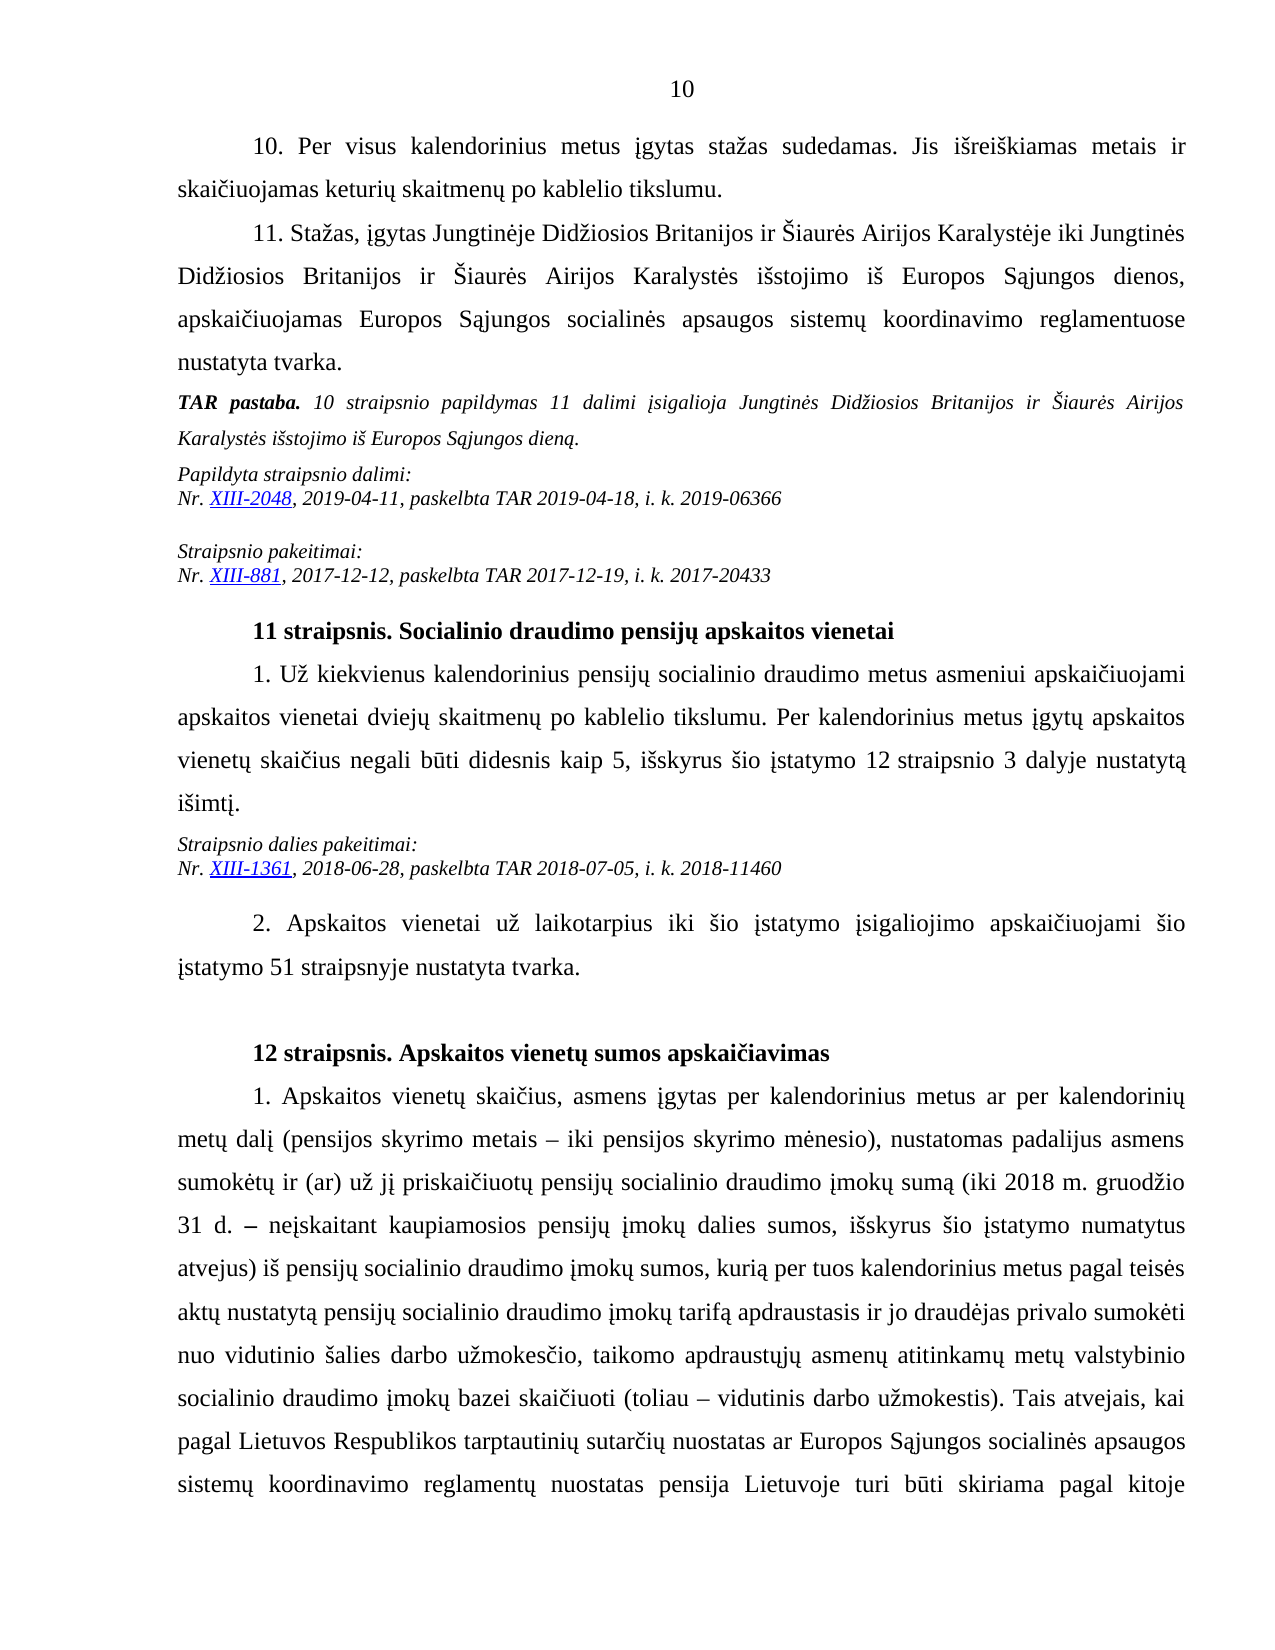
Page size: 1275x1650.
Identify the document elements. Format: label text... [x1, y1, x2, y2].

text 1. Apskaitos vienetų skaičius, asmens įgytas per kalendorinius metus ar per kalendorinių metų dalį (pensijos skyrimo metais – iki pensijos skyrimo mėnesio), nustatomas padalijus asmens sumokėtų ir (ar) už jį priskaičiuotų pensijų socialinio draudimo įmokų sumą (iki 2018 m. gruodžio 31 d. – neįskaitant kaupiamosios pensijų įmokų dalies sumos, išskyrus šio įstatymo numatytus atvejus) iš pensijų socialinio draudimo įmokų sumos, kurią per tuos kalendorinius metus pagal teisės aktų nustatytą pensijų socialinio draudimo įmokų tarifą apdraustasis ir jo draudėjas privalo sumokėti nuo vidutinio šalies darbo užmokesčio, taikomo apdraustųjų asmenų atitinkamų metų valstybinio socialinio draudimo įmokų bazei skaičiuoti (toliau – vidutinis darbo užmokestis). Tais atvejais, kai pagal Lietuvos Respublikos tarptautinių sutarčių nuostatas ar Europos Sąjungos socialinės apsaugos sistemų koordinavimo reglamentų nuostatas pensija Lietuvoje turi būti skiriama pagal kitoje [177, 1081, 1186, 1498]
text 2. Apskaitos vienetai už laikotarpius iki šio įstatymo įsigaliojimo apskaičiuojami šio įstatymo 51 straipsnyje nustatyta tvarka. [177, 908, 1186, 980]
text 12 straipsnis. Apskaitos vienetų sumos apskaičiavimas [177, 1038, 1186, 1067]
text 11 straipsnis. Socialinio draudimo pensijų apskaitos vienetai [177, 616, 1186, 645]
text Papildyta straipsnio dalimi: [177, 462, 1186, 486]
text 1. Už kiekvienus kalendorinius pensijų socialinio draudimo metus asmeniui apskaičiuojami apskaitos vienetai dviejų skaitmenų po kablelio tikslumu. Per kalendorinius metus įgytų apskaitos vienetų skaičius negali būti didesnis kaip 5, išskyrus šio įstatymo 12 straipsnio 3 dalyje nustatytą išimtį. [177, 659, 1186, 817]
text Nr. XIII-1361, 2018-06-28, paskelbta TAR 2018-07-05, i. k. 2018-11460 [177, 856, 1186, 880]
text TAR pastaba. 10 straipsnio papildymas 11 dalimi įsigalioja Jungtinės Didžiosios Britanijos ir Šiaurės Airijos Karalystės išstojimo iš Europos Sąjungos dieną. [177, 390, 1186, 450]
text 10. Per visus kalendorinius metus įgytas stažas sudedamas. Jis išreiškiamas metais ir skaičiuojamas keturių skaitmenų po kablelio tikslumu. [177, 131, 1186, 203]
text Straipsnio pakeitimai: [177, 539, 1186, 563]
text 11. Stažas, įgytas Jungtinėje Didžiosios Britanijos ir Šiaurės Airijos Karalystėje iki Jungtinės Didžiosios Britanijos ir Šiaurės Airijos Karalystės išstojimo iš Europos Sąjungos dienos, apskaičiuojamas Europos Sąjungos socialinės apsaugos sistemų koordinavimo reglamentuose nustatyta tvarka. [177, 218, 1186, 376]
text Nr. XIII-881, 2017-12-12, paskelbta TAR 2017-12-19, i. k. 2017-20433 [177, 563, 1186, 587]
text Straipsnio dalies pakeitimai: [177, 832, 1186, 856]
text Nr. XIII-2048, 2019-04-11, paskelbta TAR 2019-04-18, i. k. 2019-06366 [177, 486, 1186, 510]
